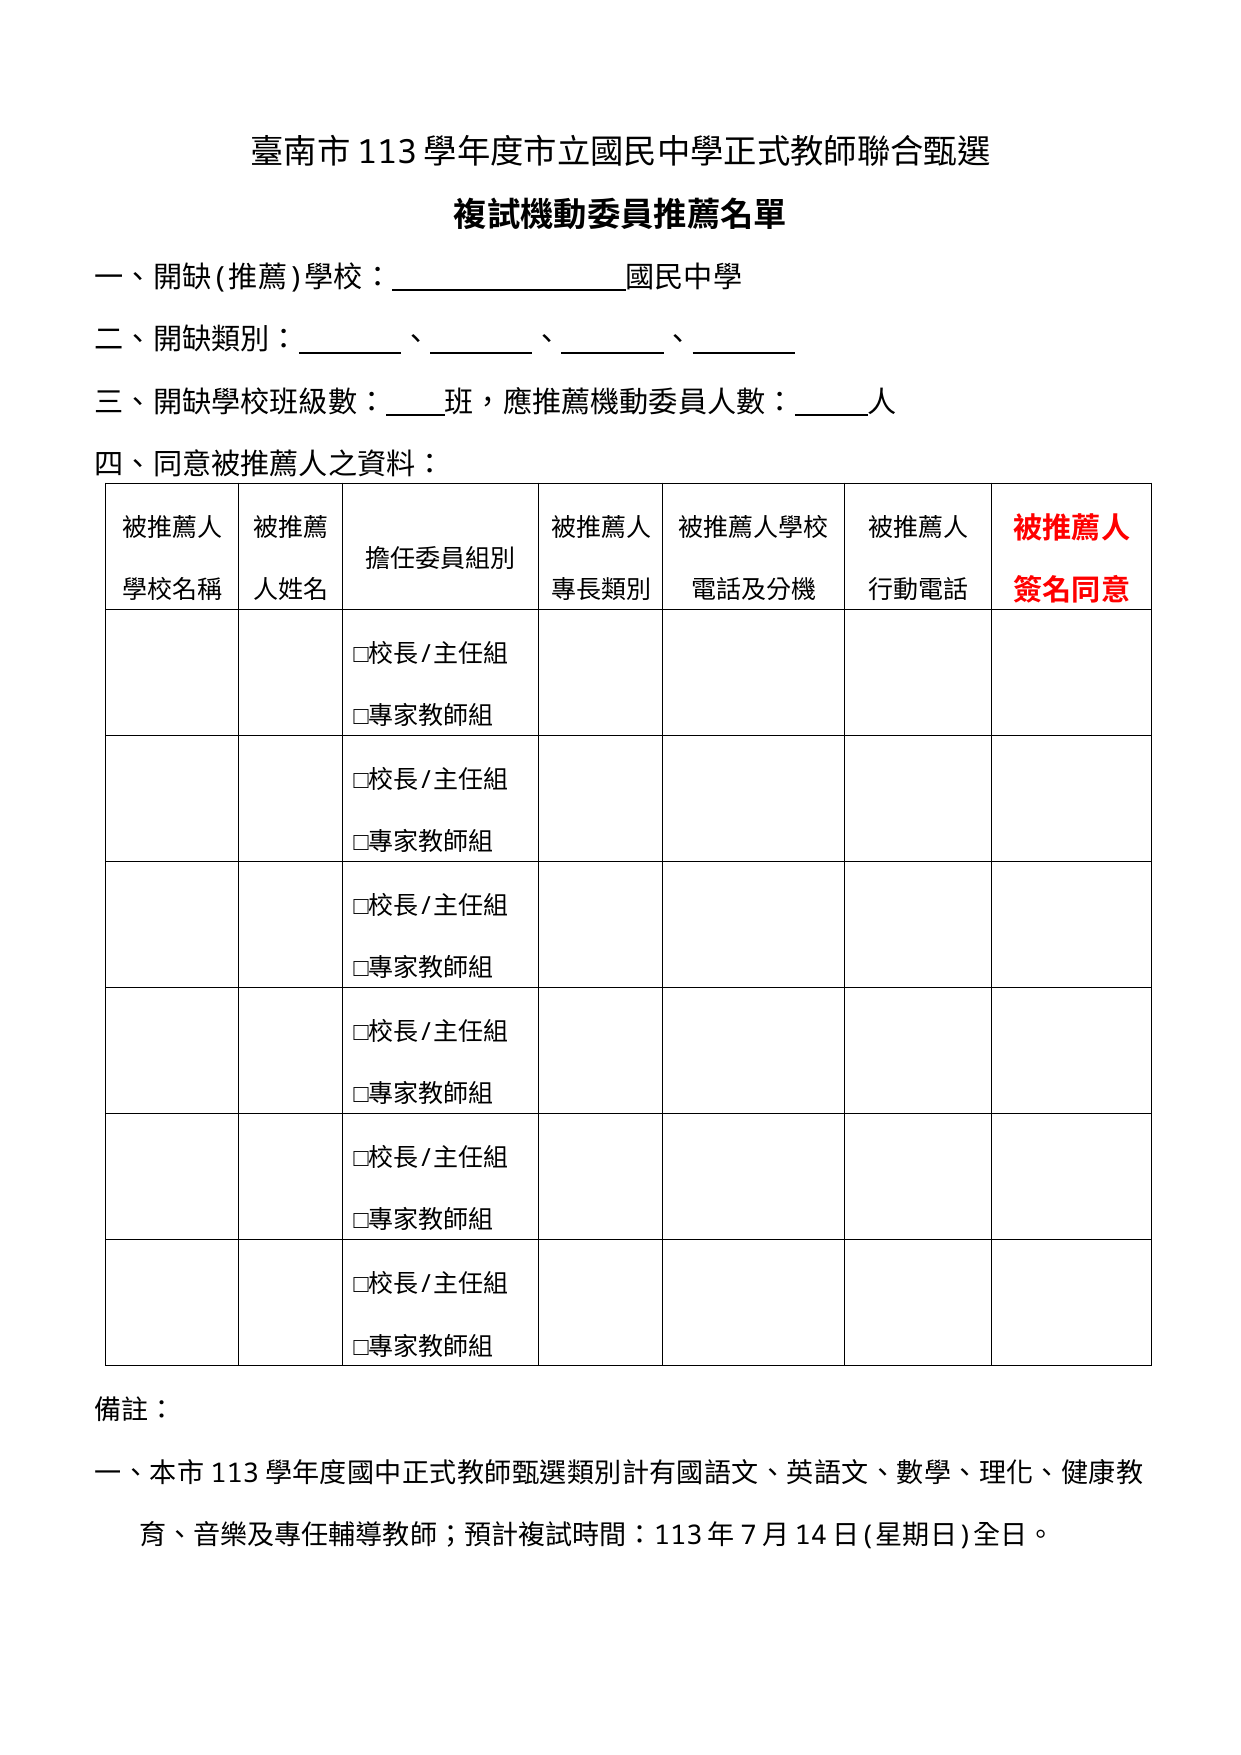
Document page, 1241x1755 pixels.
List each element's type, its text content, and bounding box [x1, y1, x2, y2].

table_cell [539, 1114, 662, 1239]
table_cell [845, 862, 991, 987]
table_cell [663, 862, 844, 987]
table_cell [992, 988, 1151, 1113]
table_cell [106, 1114, 238, 1239]
table_header 被推薦人姓名 [239, 484, 342, 609]
table_header 被推薦人學校電話及分機 [663, 484, 844, 609]
table_cell □校長/主任組 □專家教師組 [343, 988, 538, 1113]
table_cell □校長/主任組 □專家教師組 [343, 610, 538, 735]
table_cell [663, 736, 844, 861]
table_cell [106, 862, 238, 987]
text 一、開缺(推薦)學校： 國民中學 [94, 233, 1146, 295]
table_cell □校長/主任組 □專家教師組 [343, 862, 538, 987]
table_cell [845, 1240, 991, 1365]
table_cell [663, 988, 844, 1113]
text 一、本市113學年度國中正式教師甄選類別計有國語文、英語文、數學、理化、健康教育、音樂及專任輔導教師；預計複試時間：113年7月14日(星期日)全日。 [94, 1428, 1146, 1553]
table_header 擔任委員組別 [343, 484, 538, 609]
table_cell [539, 988, 662, 1113]
table_cell [239, 610, 342, 735]
table_cell [845, 610, 991, 735]
table_cell [845, 736, 991, 861]
table_cell [106, 1240, 238, 1365]
text 三、開缺學校班級數： 班，應推薦機動委員人數： 人 [94, 358, 1146, 420]
table_cell [239, 862, 342, 987]
table_cell □校長/主任組 □專家教師組 [343, 1240, 538, 1365]
table_cell [845, 1114, 991, 1239]
table_cell [539, 610, 662, 735]
table_cell □校長/主任組 □專家教師組 [343, 736, 538, 861]
table_cell [992, 1114, 1151, 1239]
table_cell [539, 736, 662, 861]
text 二、開缺類別： 、 、 、 [94, 295, 1146, 358]
table_cell [845, 988, 991, 1113]
table_cell [106, 736, 238, 861]
table_cell [106, 610, 238, 735]
table_cell [663, 1114, 844, 1239]
table_cell [663, 610, 844, 735]
table_cell [539, 1240, 662, 1365]
table_cell [539, 862, 662, 987]
table_cell [992, 736, 1151, 861]
table_cell [992, 1240, 1151, 1365]
table_cell [992, 610, 1151, 735]
table_cell □校長/主任組 □專家教師組 [343, 1114, 538, 1239]
text 備註： [94, 1366, 1146, 1428]
table_cell [239, 736, 342, 861]
text 複試機動委員推薦名單 [94, 170, 1146, 233]
table_cell [106, 988, 238, 1113]
table_cell [239, 1114, 342, 1239]
table_header 被推薦人 行動電話 [845, 484, 991, 609]
table_cell [239, 988, 342, 1113]
table_cell [992, 862, 1151, 987]
table_header 被推薦人學校名稱 [106, 484, 238, 609]
table_cell [663, 1240, 844, 1365]
table_header 被推薦人 專長類別 [539, 484, 662, 609]
table_cell [239, 1240, 342, 1365]
table_header 被推薦人 簽名同意 [992, 484, 1151, 609]
text 臺南市113學年度市立國民中學正式教師聯合甄選 [94, 108, 1146, 170]
text 四、同意被推薦人之資料： [94, 420, 1146, 483]
